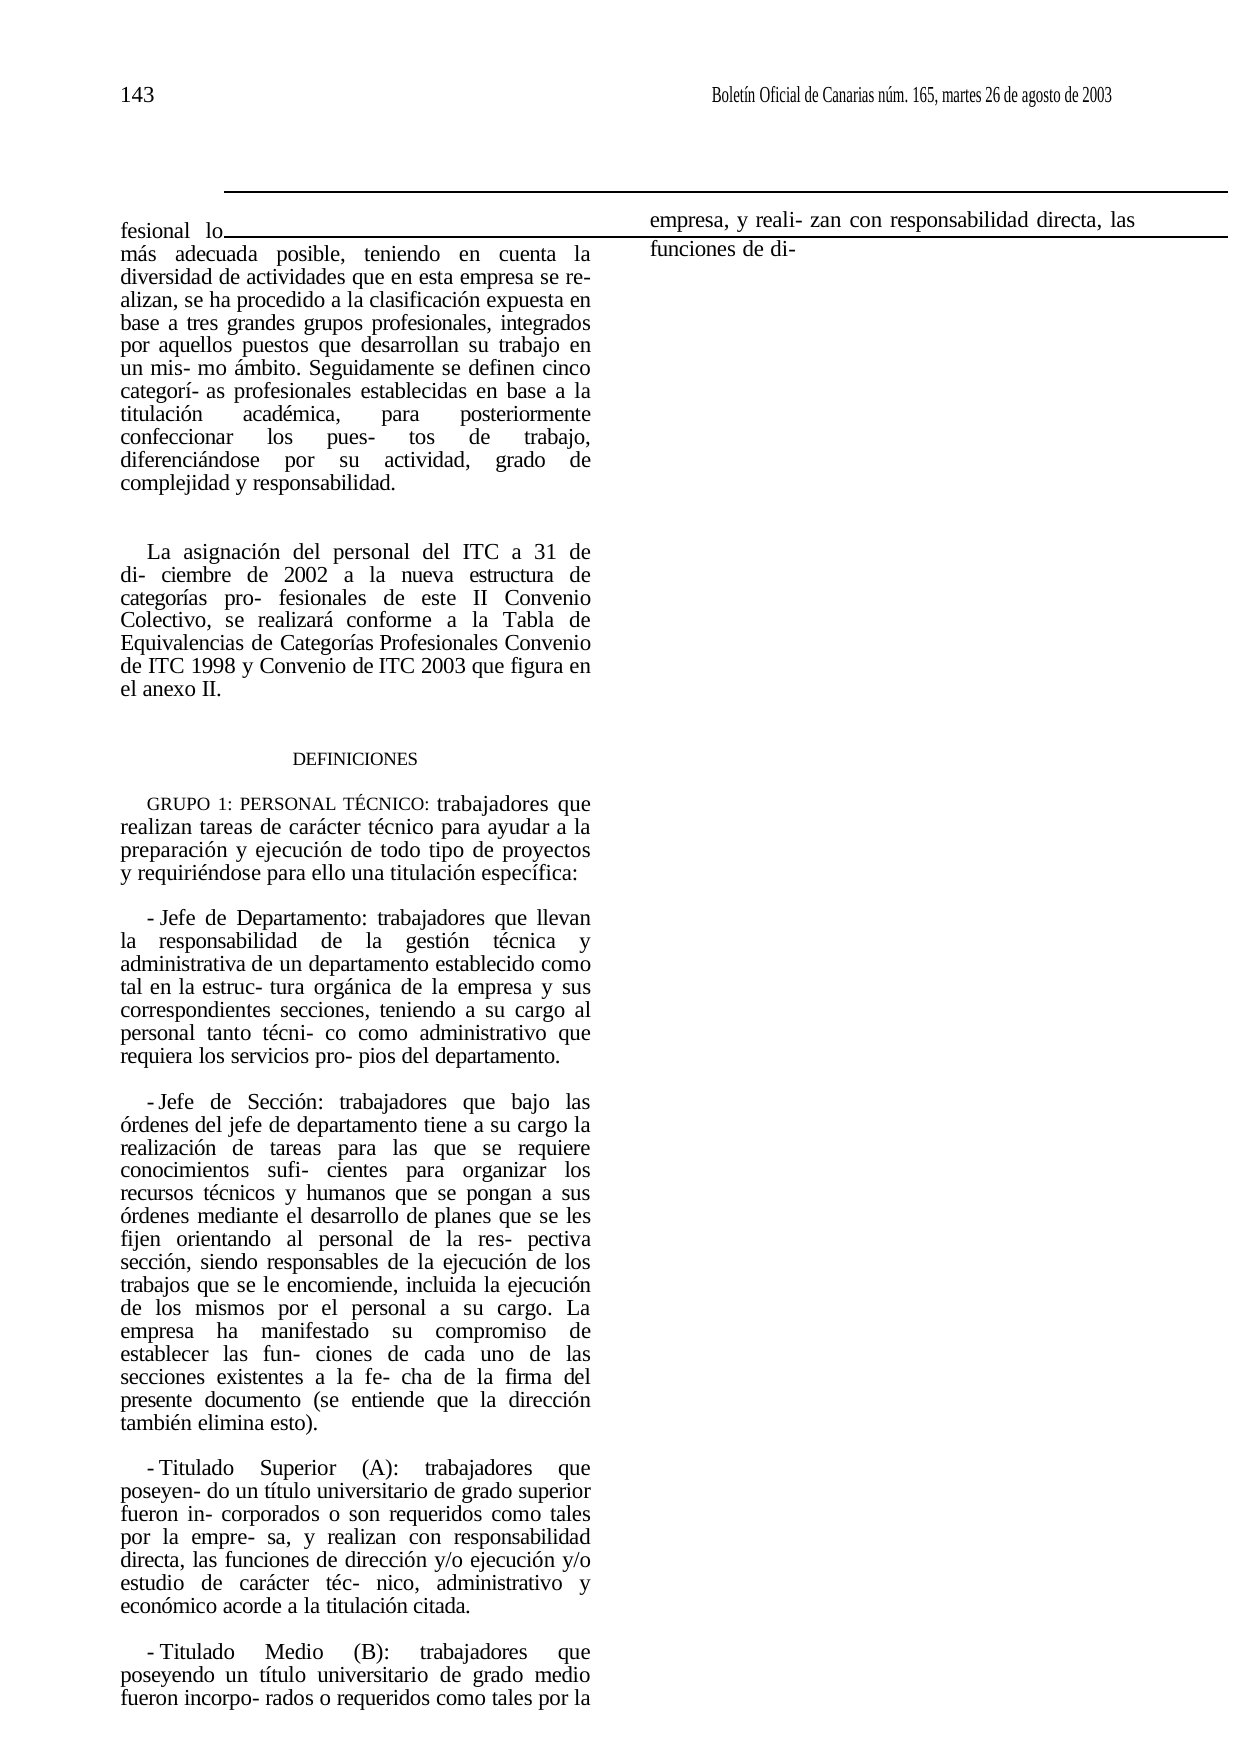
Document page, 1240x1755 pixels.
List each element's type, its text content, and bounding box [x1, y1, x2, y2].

list Titulado Superior (A): trabajadores que poseyen- do un título universitario de grado superior fueron in- corporados o son requeridos como tales por la empre- sa, y realizan con responsabilidad directa, las funciones de dirección y/o ejecución y/o estudio de carácter téc- nico, administrativo y económico acorde a la titulación citada. [120, 1457, 591, 1618]
list empresa, y reali- zan con responsabilidad directa, las [649, 209, 1135, 236]
text La asignación del personal del ITC a 31 de di- ciembre de 2002 a la nueva estructura de categorías pro- fesionales de este II Convenio Colectivo, se realizará conforme a la Tabla de Equivalencias de Categorías Profesionales Convenio de ITC 1998 y Convenio de ITC 2003 que figura en el anexo II. [120, 541, 591, 701]
text GRUPO 1: PERSONAL TÉCNICO: trabajadores que realizan tareas de carácter técnico para ayudar a la preparación y ejecución de todo tipo de proyectos y requiriéndose para ello una titulación específica: [120, 793, 591, 884]
text DEFINICIONES [120, 748, 591, 769]
list funciones de di- [649, 238, 1135, 261]
list Jefe de Sección: trabajadores que bajo las órdenes del jefe de departamento tiene a su cargo la realización de tareas para las que se requiere conocimientos sufi- cientes para organizar los recursos técnicos y humanos que se pongan a sus órdenes mediante el desarrollo de planes que se les fijen orientando al personal de la res- pectiva sección, siendo responsables de la ejecución de los trabajos que se le encomiende, incluida la ejecución de los mismos por el personal a su cargo. La empresa ha manifestado su compromiso de establecer las fun- ciones de cada uno de las secciones existentes a la fe- cha de la firma del presente documento (se entiende que la dirección también elimina esto). [120, 1091, 591, 1434]
list Titulado Medio (B): trabajadores que poseyendo un título universitario de grado medio fueron incorpo- rados o requeridos como tales por la [120, 1641, 591, 1709]
text fesional lo más adecuada posible, teniendo en cuenta la diversidad de actividades que en esta empresa se re- alizan, se ha procedido a la clasificación expuesta en base a tres grandes grupos profesionales, integrados por aquellos puestos que desarrollan su trabajo en un mis- mo ámbito. Seguidamente se definen cinco categorí- as profesionales establecidas en base a la titulación académica, para posteriormente confeccionar los pues- tos de trabajo, diferenciándose por su actividad, grado de complejidad y responsabilidad. [120, 220, 591, 495]
list Jefe de Departamento: trabajadores que llevan la responsabilidad de la gestión técnica y administrativa de un departamento establecido como tal en la estruc- tura orgánica de la empresa y sus correspondientes secciones, teniendo a su cargo al personal tanto técni- co como administrativo que requiera los servicios pro- pios del departamento. [120, 907, 591, 1068]
